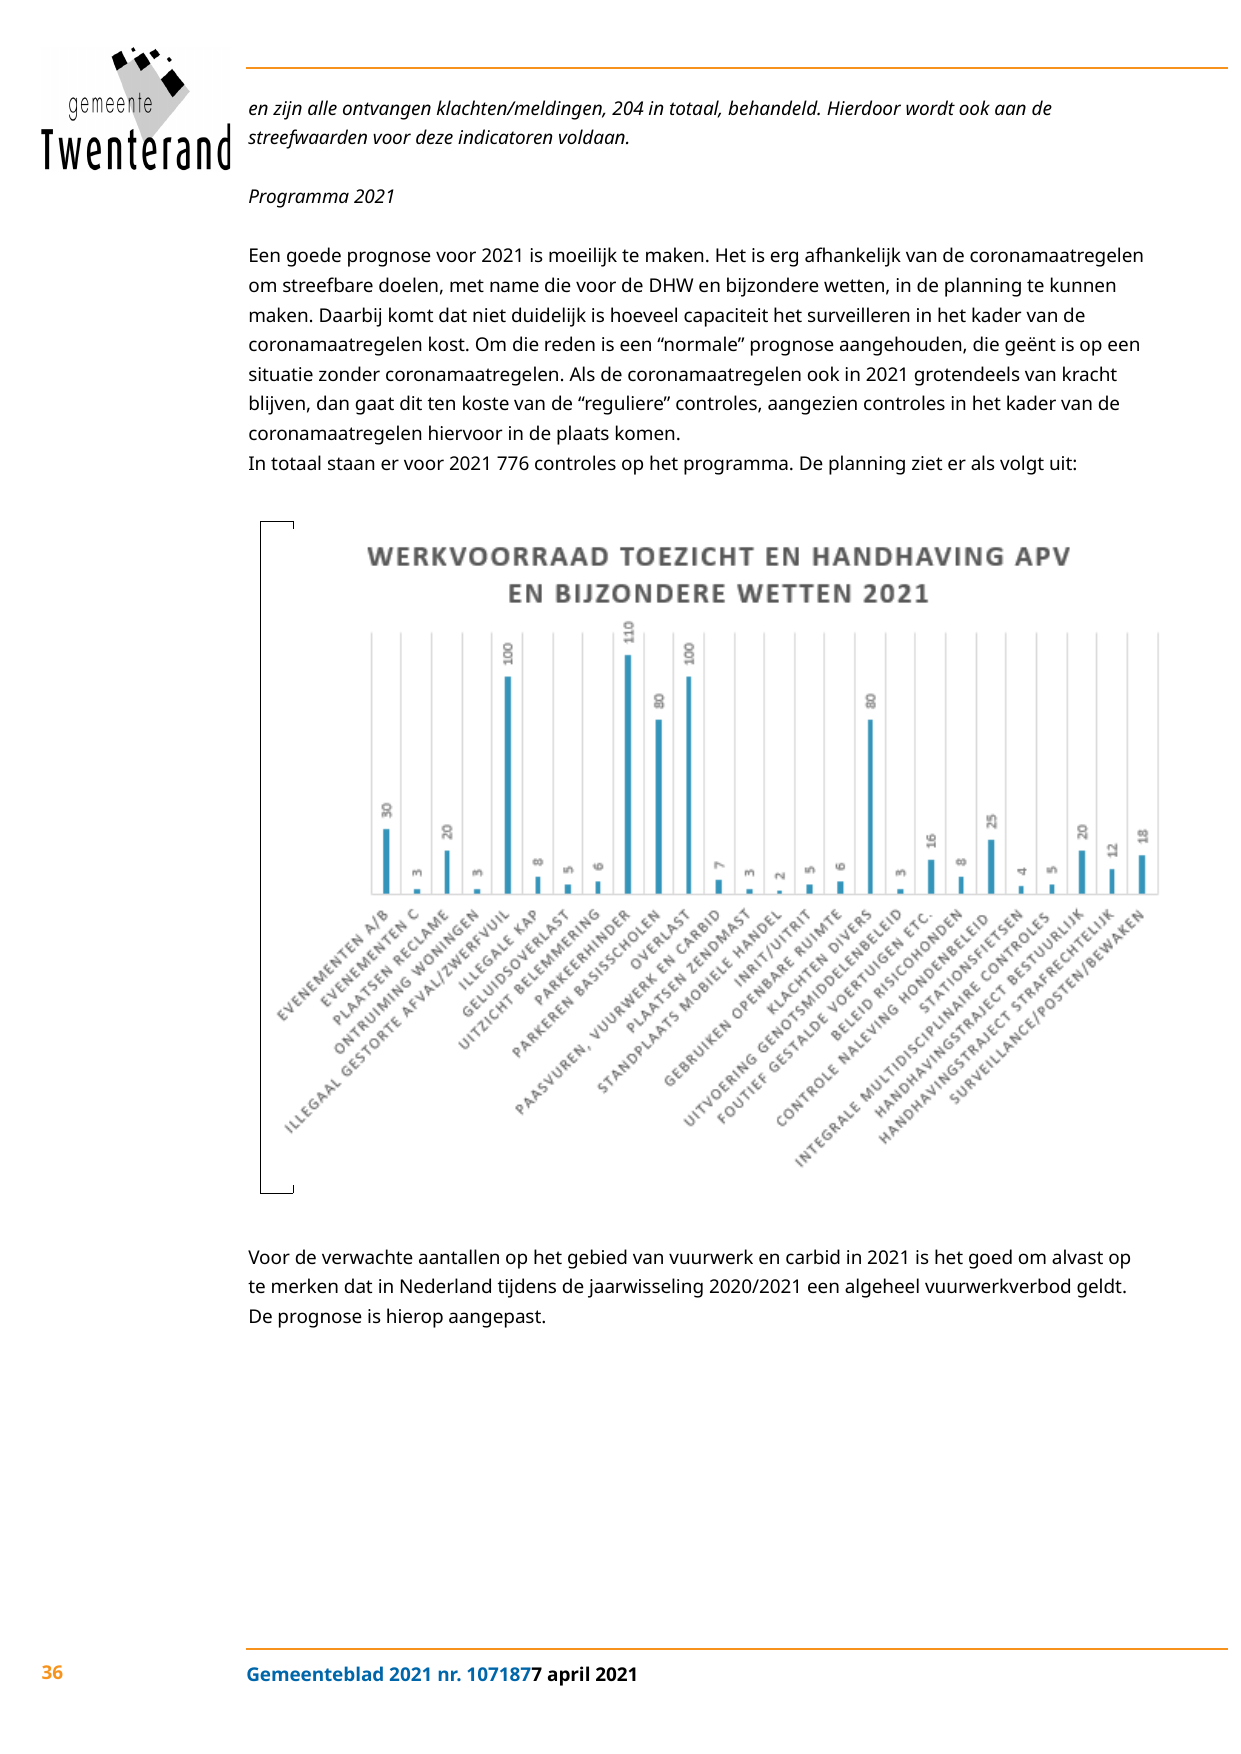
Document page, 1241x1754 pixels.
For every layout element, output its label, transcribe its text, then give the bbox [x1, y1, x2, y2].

text In totaal staan er voor 2021 776 controles op het programma. De planning ziet er als volgt uit: [248, 450, 1152, 476]
text Een goede prognose voor 2021 is moeilijk te maken. Het is erg afhankelijk van de coronamaatregelen om streefbare doelen, met name die voor de DHW en bijzondere wetten, in de planning te kunnen maken. Daarbij komt dat niet duidelijk is hoeveel capaciteit het surveilleren in het kader van de coronamaatregelen kost. Om die reden is een “normale” prognose aangehouden, die geënt is op een situatie zonder coronamaatregelen. Als de coronamaatregelen ook in 2021 grotendeels van kracht blijven, dan gaat dit ten koste van de “reguliere” controles, aangezien controles in het kader van de coronamaatregelen hiervoor in de plaats komen. [248, 243, 1152, 446]
picture [41, 47, 231, 172]
text en zijn alle ontvangen klachten/meldingen, 204 in totaal, behandeld. Hierdoor wordt ook aan de streefwaarden voor deze indicatoren voldaan. [248, 95, 1152, 150]
text Programma 2021 [248, 183, 1152, 209]
picture [268, 529, 1173, 1185]
text Voor de verwachte aantallen op het gebied van vuurwerk en carbid in 2021 is het goed om alvast op te merken dat in Nederland tijdens de jaarwisseling 2020/2021 een algeheel vuurwerkverbod geldt. De prognose is hierop aangepast. [248, 1244, 1152, 1329]
